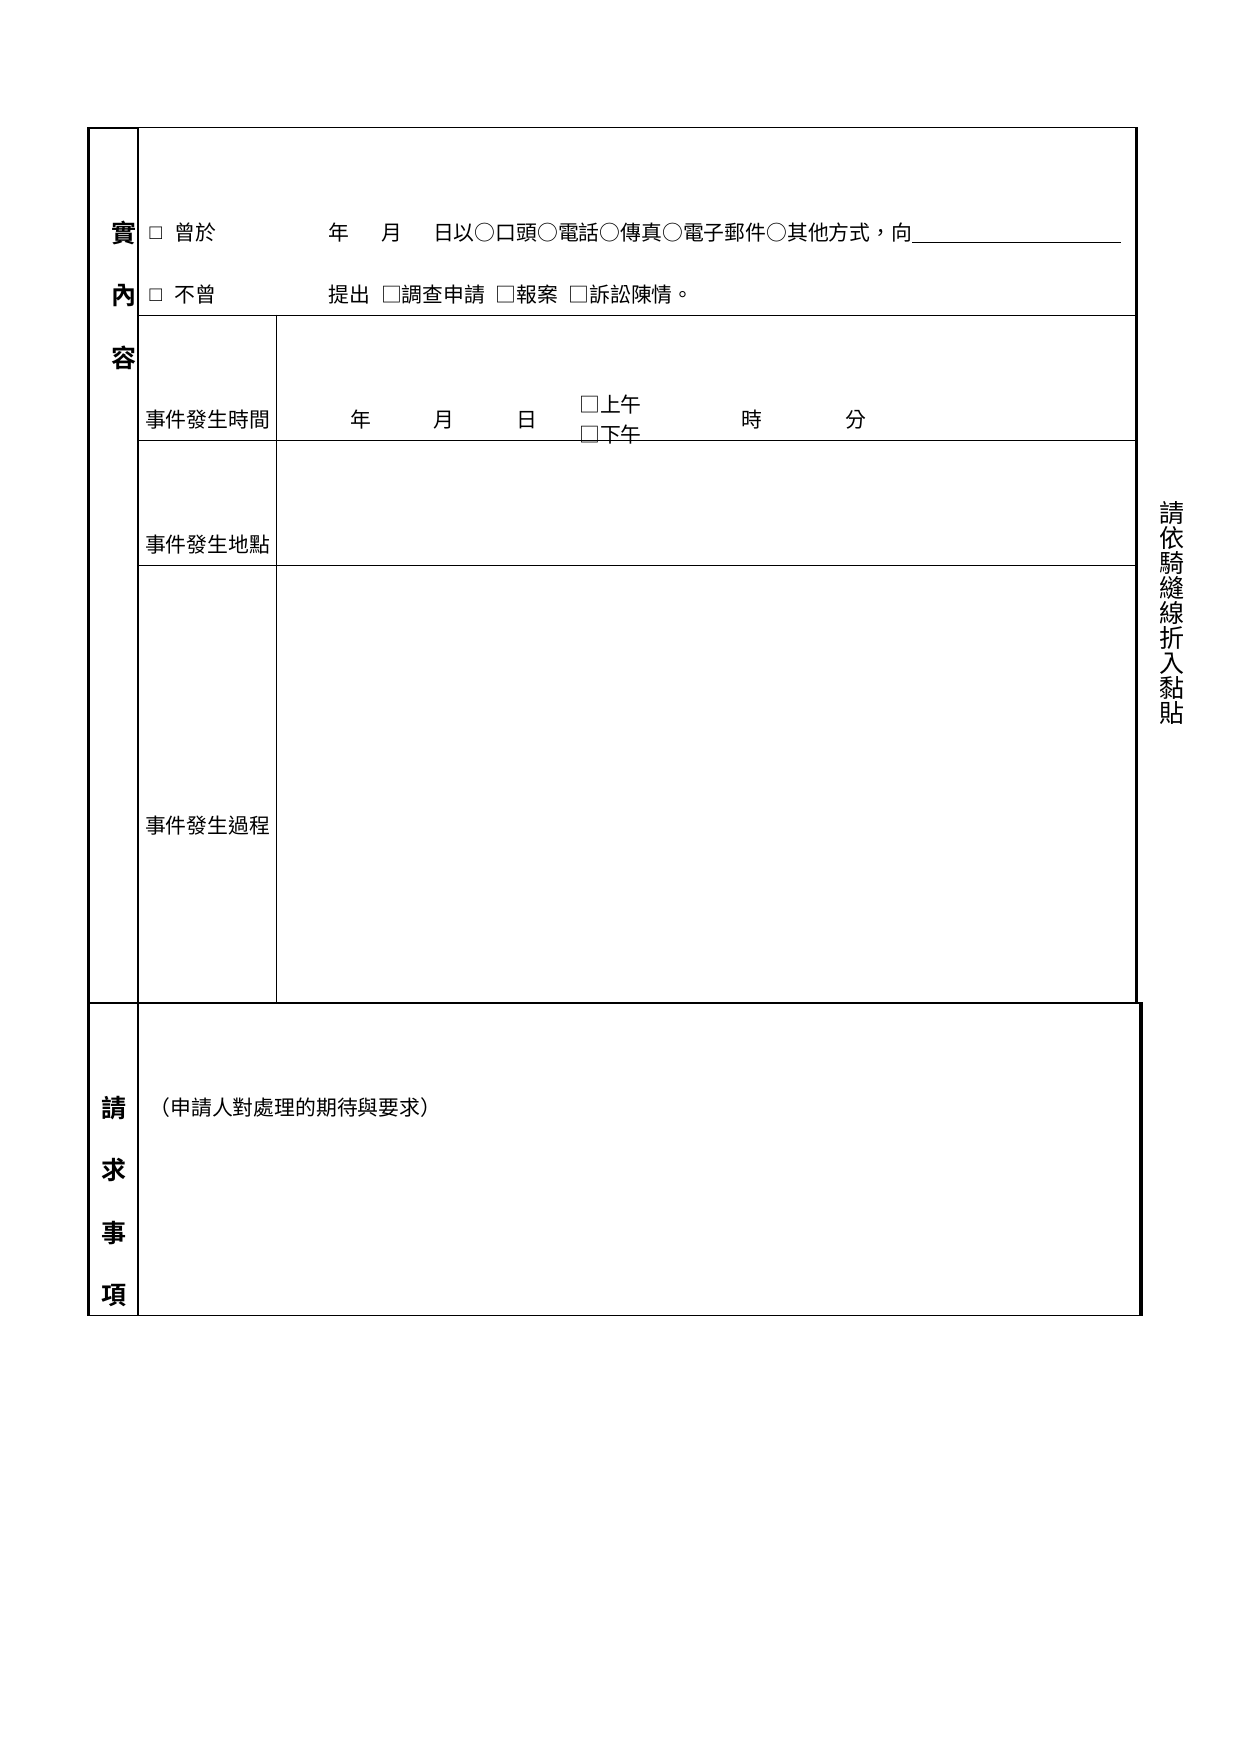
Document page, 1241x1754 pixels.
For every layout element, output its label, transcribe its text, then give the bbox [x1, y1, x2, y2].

table_cell [277, 566, 1135, 1002]
table_cell 年 月 日以○口頭○電話○傳真○電子郵件○其他方式，向 提出 □調查申請 □報案 □訴訟陳情。 [276, 128, 1135, 314]
table_cell 事件發生地點 [139, 441, 276, 564]
table_cell □ 曾於 □ 不曾 [139, 128, 276, 314]
table_cell 事件發生時間 [139, 316, 276, 439]
table_cell （申請人對處理的期待與要求） [139, 1004, 1139, 1314]
table_cell 請求事項 [90, 1004, 137, 1314]
table_cell 事件發生過程 [139, 566, 276, 1002]
table_cell 年 月 日 □上午□下午 時 分 [277, 316, 1135, 439]
table_cell [277, 441, 1135, 564]
table_cell 申請事實內容 [90, 129, 137, 1002]
table_cell [1153, 500, 1197, 749]
